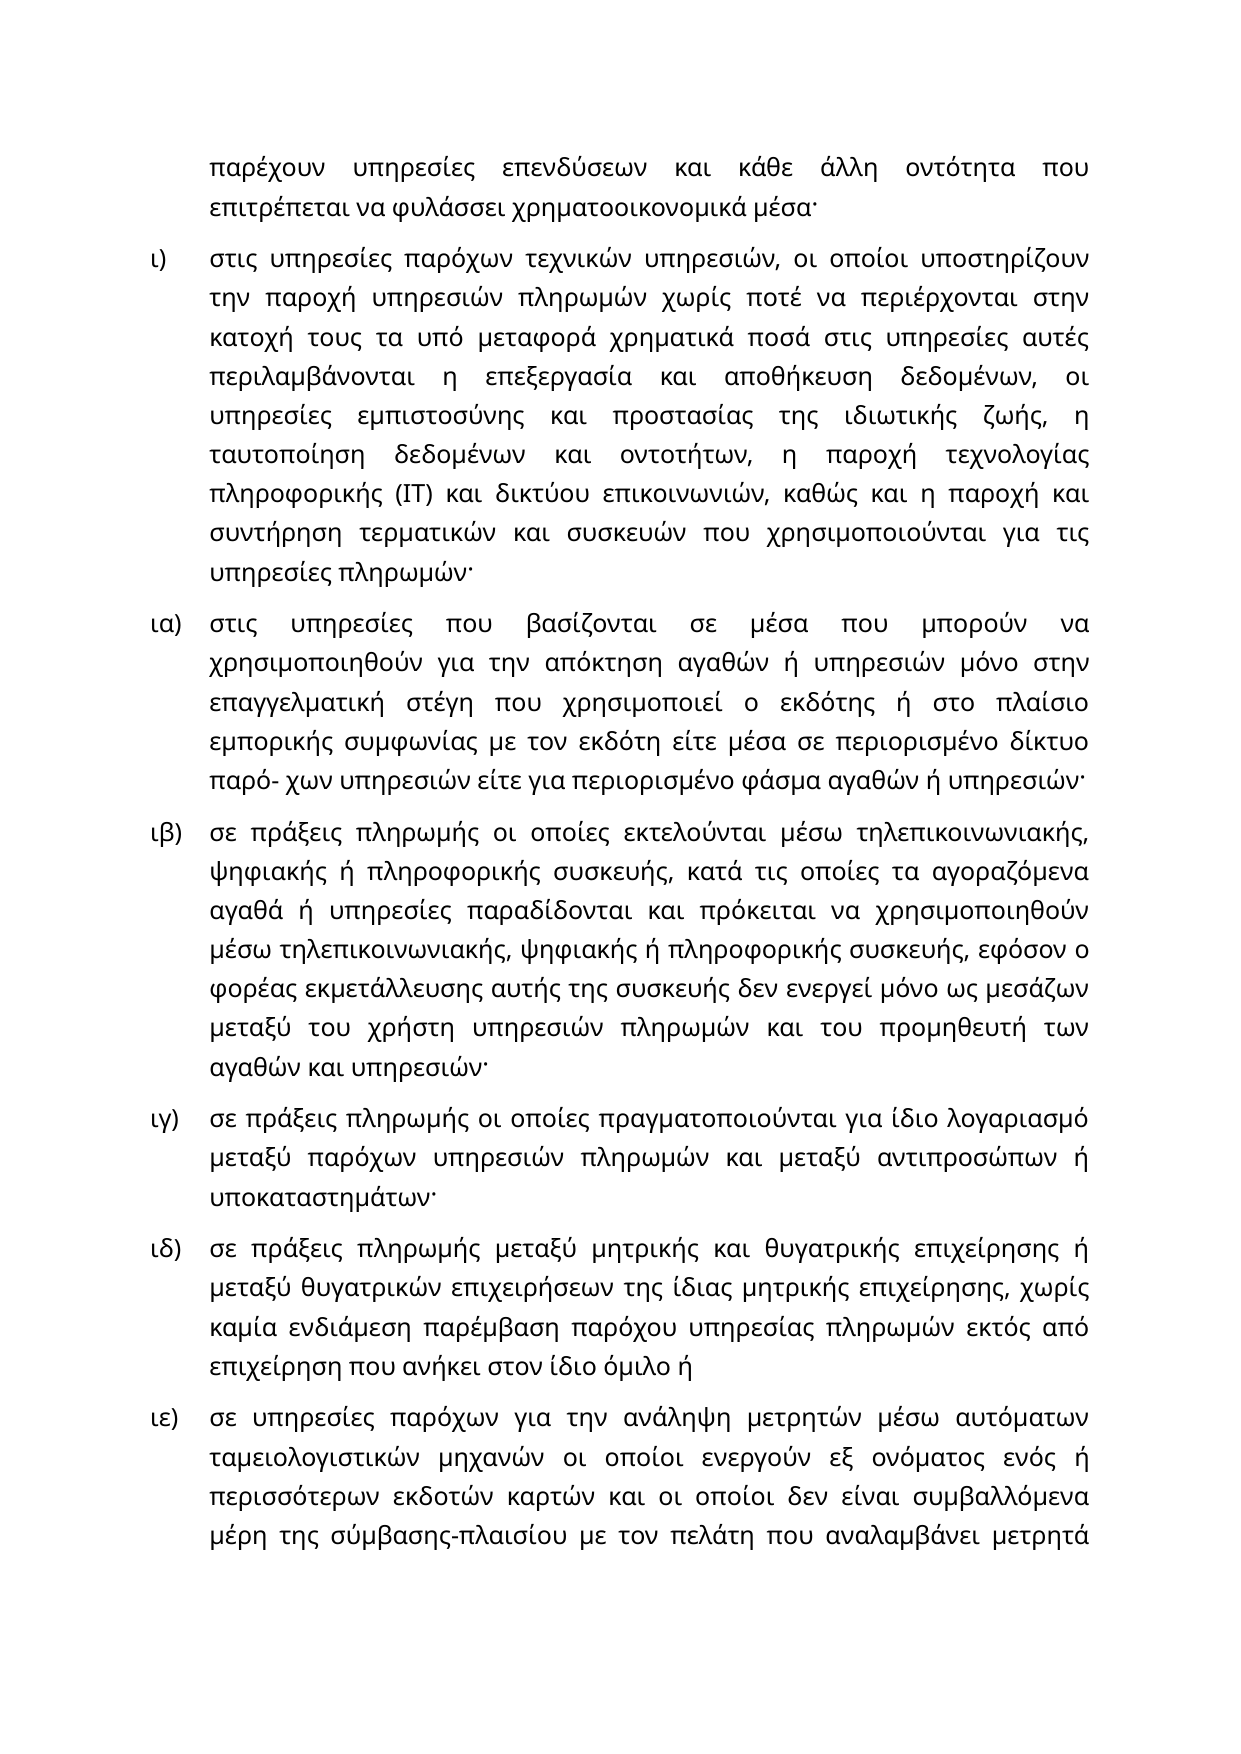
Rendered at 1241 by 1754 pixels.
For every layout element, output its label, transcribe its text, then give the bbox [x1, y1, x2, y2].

list ιβ) σε πράξεις πληρωμής οι οποίες εκτελούνται μέσω τηλεπικοινωνιακής, ψηφιακής ή πληροφορικής συσκευής, κατά τις οποίες τα αγοραζόμενα αγαθά ή υπηρεσίες παραδίδονται και πρόκειται να χρησιμοποιηθούν μέσω τηλεπικοινωνιακής, ψηφιακής ή πληροφορικής συσκευής, εφόσον ο φορέας εκμετάλλευσης αυτής της συσκευής δεν ενεργεί μόνο ως μεσάζων μεταξύ του χρήστη υπηρεσιών πληρωμών και του προμηθευτή των αγαθών και υπηρεσιών· [150, 814, 1090, 1083]
list ια) στις υπηρεσίες που βασίζονται σε μέσα που μπορούν να χρησιμοποιηθούν για την απόκτηση αγαθών ή υπηρεσιών μόνο στην επαγγελματική στέγη που χρησιμοποιεί ο εκδότης ή στο πλαίσιο εμπορικής συμφωνίας με τον εκδότη είτε μέσα σε περιορισμένο δίκτυο παρό- χων υπηρεσιών είτε για περιορισμένο φάσμα αγαθών ή υπηρεσιών· [150, 606, 1090, 797]
list ιδ) σε πράξεις πληρωμής μεταξύ μητρικής και θυγατρικής επιχείρησης ή μεταξύ θυγατρικών επιχειρήσεων της ίδιας μητρικής επιχείρησης, χωρίς καμία ενδιάμεση παρέμβαση παρόχου υπηρεσίας πληρωμών εκτός από επιχείρηση που ανήκει στον ίδιο όμιλο ή [150, 1231, 1090, 1382]
list ιε) σε υπηρεσίες παρόχων για την ανάληψη μετρητών μέσω αυτόματων ταμειολογιστικών μηχανών οι οποίοι ενεργούν εξ ονόματος ενός ή περισσότερων εκδοτών καρτών και οι οποίοι δεν είναι συμβαλλόμενα μέρη της σύμβασης-πλαισίου με τον πελάτη που αναλαμβάνει μετρητά [150, 1400, 1090, 1552]
list ιγ) σε πράξεις πληρωμής οι οποίες πραγματοποιούνται για ίδιο λογαριασμό μεταξύ παρόχων υπηρεσιών πληρωμών και μεταξύ αντιπροσώπων ή υποκαταστημάτων· [150, 1101, 1090, 1213]
list ι) στις υπηρεσίες παρόχων τεχνικών υπηρεσιών, οι οποίοι υποστηρίζουν την παροχή υπηρεσιών πληρωμών χωρίς ποτέ να περιέρχονται στην κατοχή τους τα υπό μεταφορά χρηματικά ποσά στις υπηρεσίες αυτές περιλαμβάνονται η επεξεργασία και αποθήκευση δεδομένων, οι υπηρεσίες εμπιστοσύνης και προστασίας της ιδιωτικής ζωής, η ταυτοποίηση δεδομένων και οντοτήτων, η παροχή τεχνολογίας πληροφορικής (ΙΤ) και δικτύου επικοινωνιών, καθώς και η παροχή και συντήρηση τερματικών και συσκευών που χρησιμοποιούνται για τις υπηρεσίες πληρωμών· [150, 241, 1090, 588]
list παρέχουν υπηρεσίες επενδύσεων και κάθε άλλη οντότητα που επιτρέπεται να φυλάσσει χρηματοοικονομικά μέσα· [150, 150, 1090, 223]
